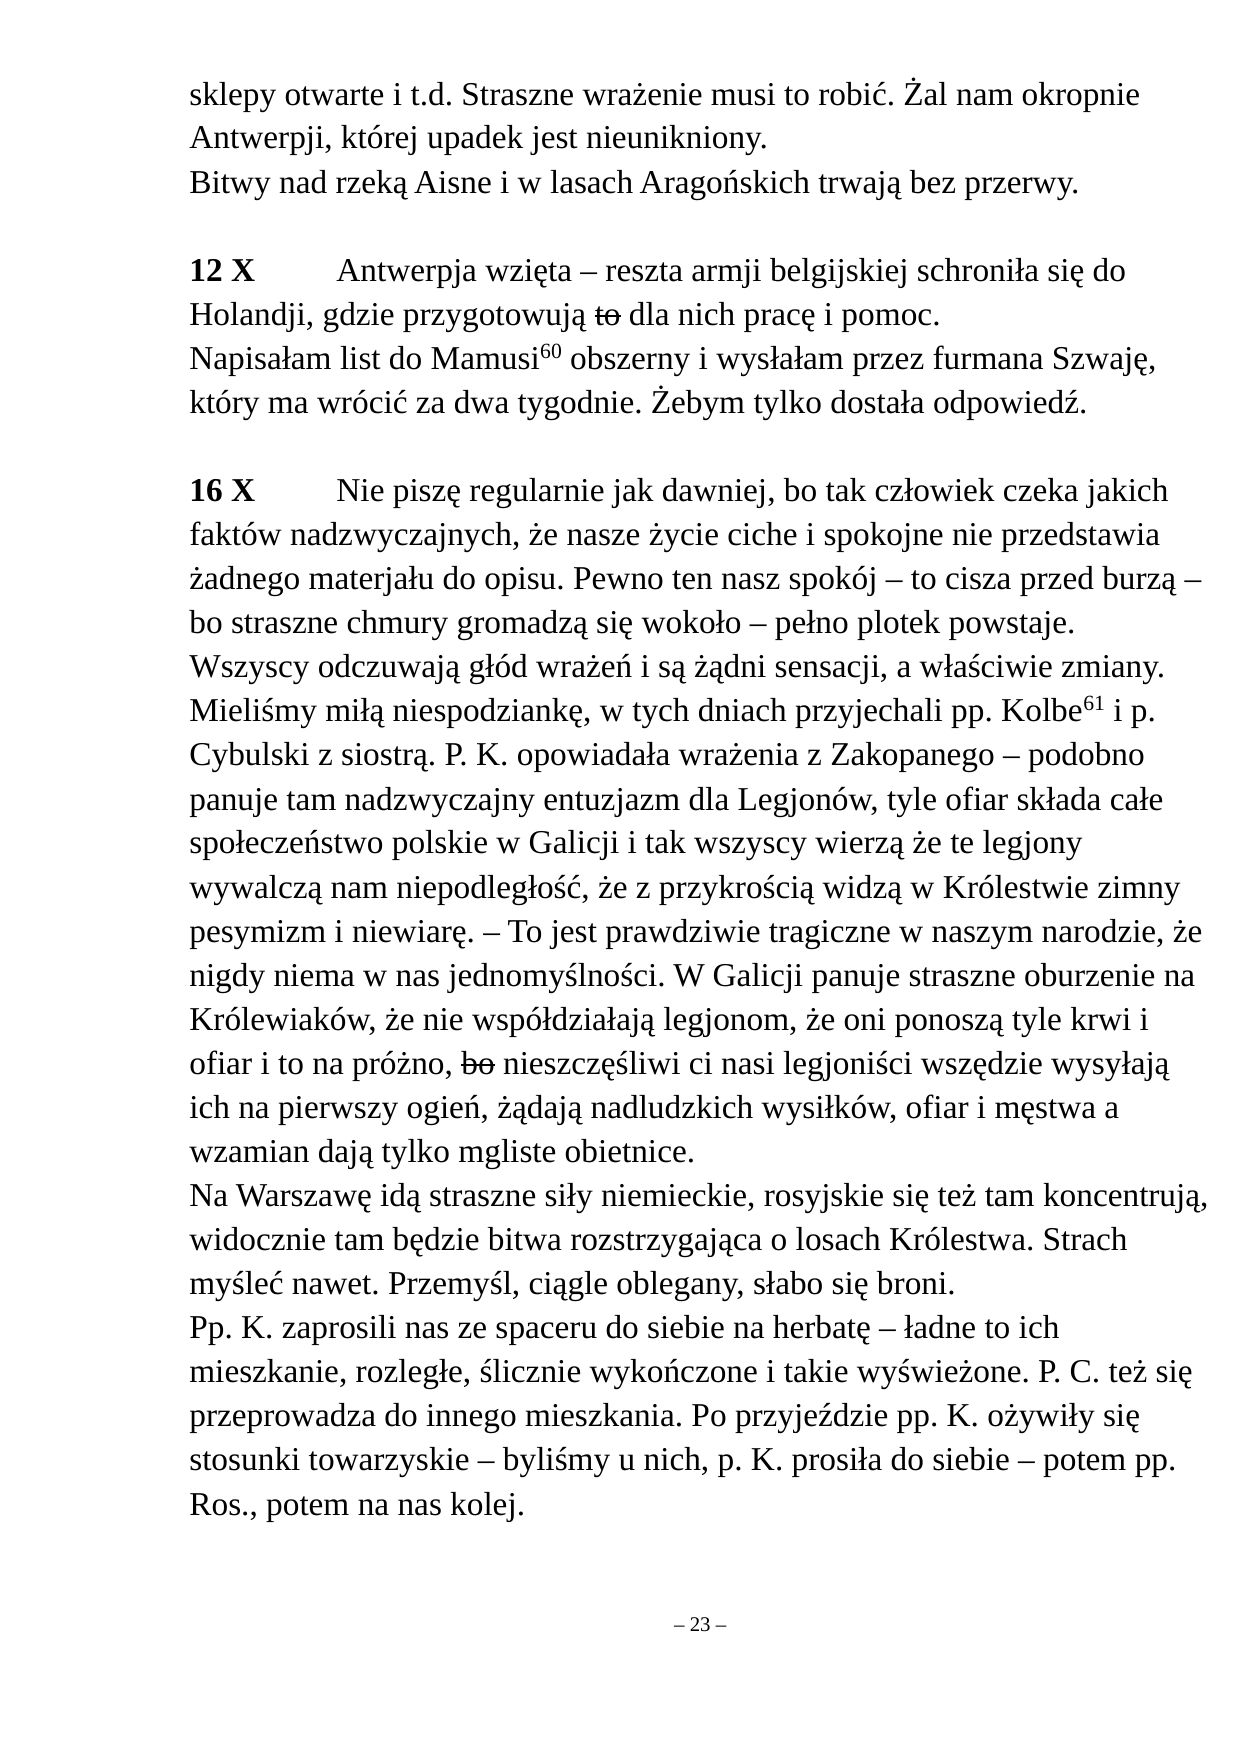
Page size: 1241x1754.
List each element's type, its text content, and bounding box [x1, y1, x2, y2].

text Wszyscy odczuwają głód wrażeń i są żądni sensacji, a właściwie zmiany. [189, 647, 1211, 685]
text Na Warszawę idą straszne siły niemieckie, rosyjskie się też tam koncentrują, widocznie tam będzie bitwa rozstrzygająca o losach Królestwa. Strach myśleć nawet. Przemyśl, ciągle oblegany, słabo się broni. [189, 1175, 1211, 1302]
text Bitwy nad rzeką Aisne i w lasach Aragońskich trwają bez przerwy. [189, 162, 1211, 200]
text sklepy otwarte i t.d. Straszne wrażenie musi to robić. Żal nam okropnie Antwerpji, której upadek jest nieunikniony. [189, 74, 1211, 156]
text 12 X Antwerpja wzięta – reszta armji belgijskiej schroniła się do Holandji, gdzie przygotowują to dla nich pracę i pomoc. [189, 250, 1211, 332]
text Napisałam list do Mamusi obszerny i wysłałam przez furmana Szwaję, który ma wrócić za dwa tygodnie. Żebym tylko dostała odpowiedź. [189, 338, 1211, 421]
text Mieliśmy miłą niespodziankę, w tych dniach przyjechali pp. Kolbe i p. Cybulski z siostrą. P. K. opowiadała wrażenia z Zakopanego – podobno panuje tam nadzwyczajny entuzjazm dla Legjonów, tyle ofiar składa całe społeczeństwo polskie w Galicji i tak wszyscy wierzą że te legjony wywalczą nam niepodległość, że z przykrością widzą w Królestwie zimny pesymizm i niewiarę. – To jest prawdziwie tragiczne w naszym narodzie, że nigdy niema w nas jednomyślności. W Galicji panuje straszne oburzenie na Królewiaków, że nie współdziałają legjonom, że oni ponoszą tyle krwi i ofiar i to na próżno, bo nieszczęśliwi ci nasi legjoniści wszędzie wysyłają ich na pierwszy ogień, żądają nadludzkich wysiłków, ofiar i męstwa a wzamian dają tylko mgliste obietnice. [189, 691, 1211, 1169]
text Pp. K. zaprosili nas ze spaceru do siebie na herbatę – ładne to ich mieszkanie, rozległe, ślicznie wykończone i takie wyświeżone. P. C. też się przeprowadza do innego mieszkania. Po przyjeździe pp. K. ożywiły się stosunki towarzyskie – byliśmy u nich, p. K. prosiła do siebie – potem pp. Ros., potem na nas kolej. [189, 1307, 1211, 1522]
text 16 X Nie piszę regularnie jak dawniej, bo tak człowiek czeka jakich faktów nadzwyczajnych, że nasze życie ciche i spokojne nie przedstawia żadnego materjału do opisu. Pewno ten nasz spokój – to cisza przed burzą – bo straszne chmury gromadzą się wokoło – pełno plotek powstaje. [189, 470, 1211, 641]
